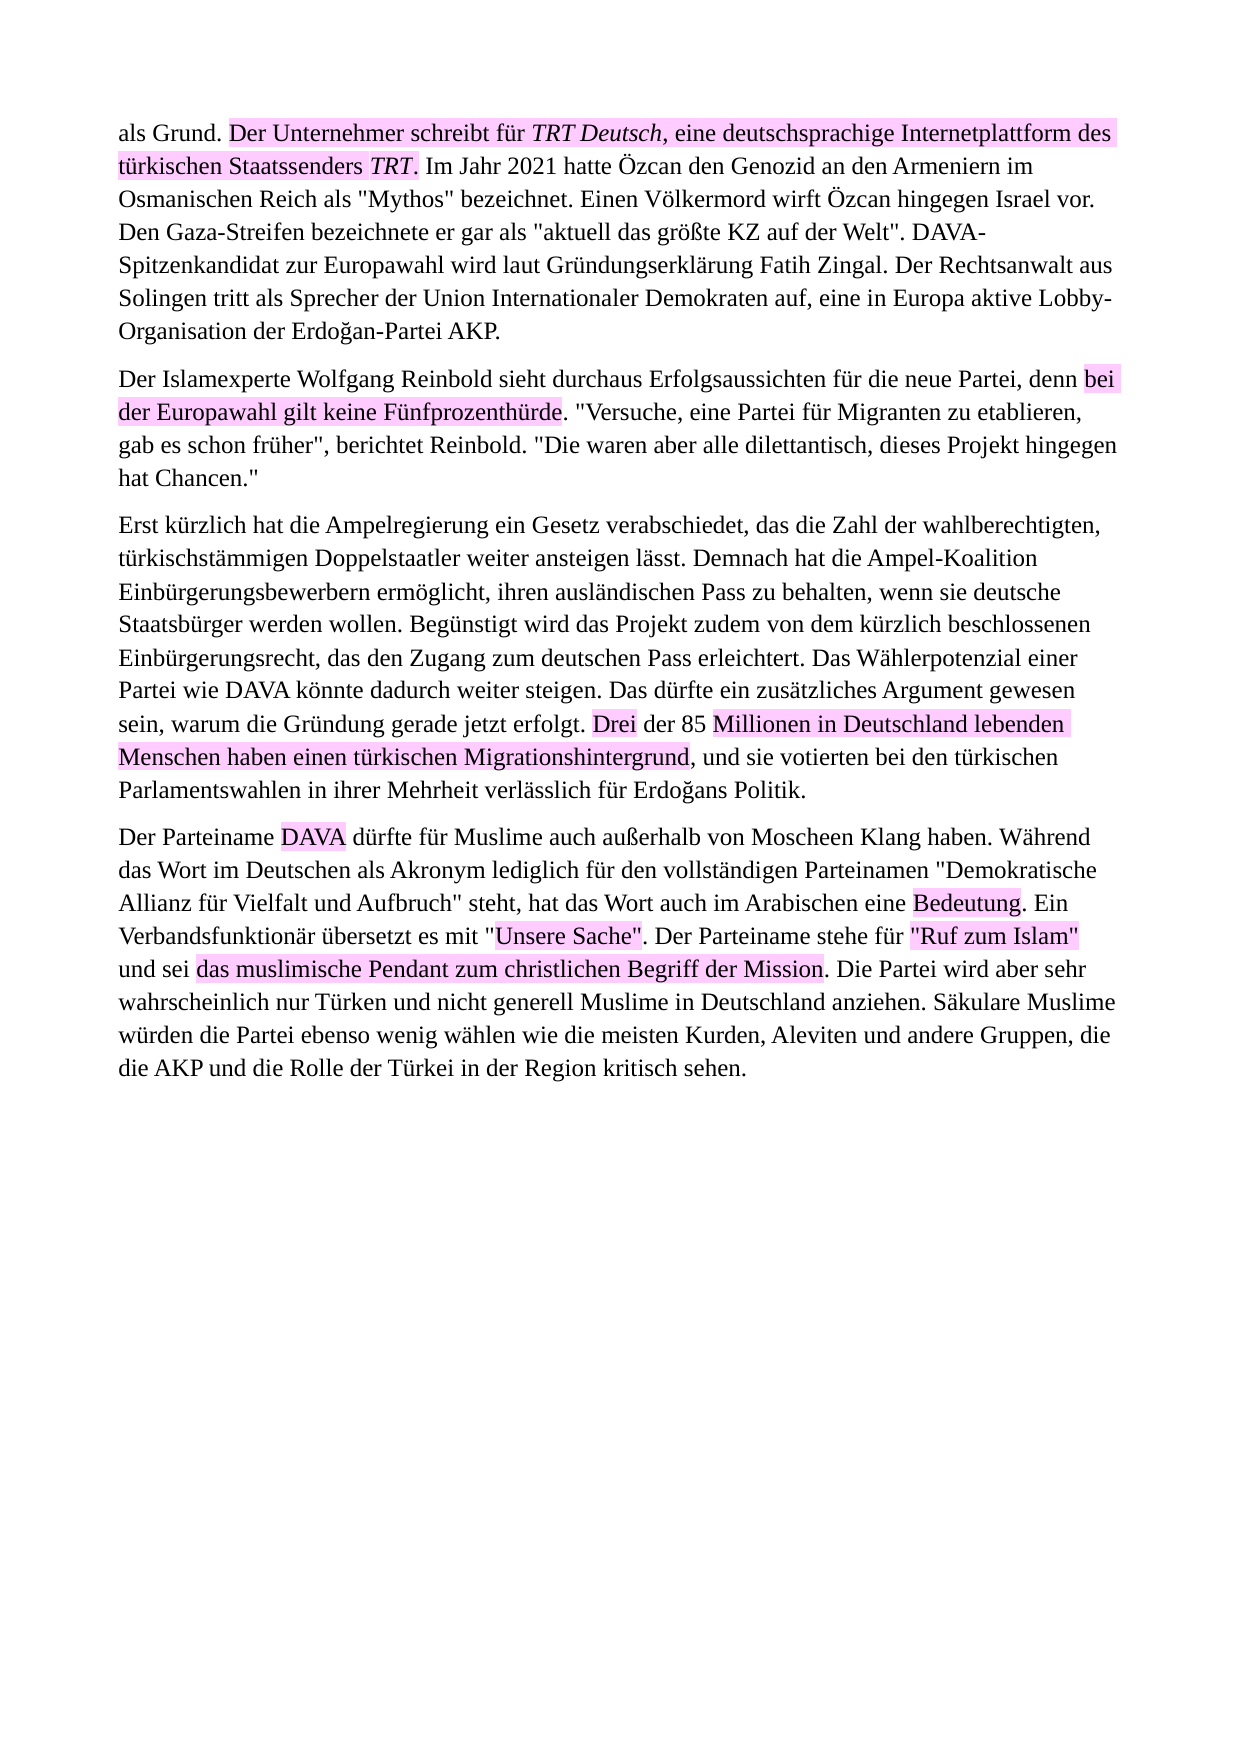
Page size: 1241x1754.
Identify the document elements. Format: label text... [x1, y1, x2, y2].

text als Grund. Der Unternehmer schreibt für TRT Deutsch, eine deutschsprachige Internetplattform des türkischen Staatssenders TRT. Im Jahr 2021 hatte Özcan den Genozid an den Armeniern im Osmanischen Reich als "Mythos" bezeichnet. Einen Völkermord wirft Özcan hingegen Israel vor. Den Gaza-Streifen bezeichnete er gar als "aktuell das größte KZ auf der Welt". DAVA-Spitzenkandidat zur Europawahl wird laut Gründungserklärung Fatih Zingal. Der Rechtsanwalt aus Solingen tritt als Sprecher der Union Internationaler Demokraten auf, eine in Europa aktive Lobby-Organisation der Erdoğan-Partei AKP. [118, 118, 1122, 345]
text Der Parteiname DAVA dürfte für Muslime auch außerhalb von Moscheen Klang haben. Während das Wort im Deutschen als Akronym lediglich für den vollständigen Parteinamen "Demokratische Allianz für Vielfalt und Aufbruch" steht, hat das Wort auch im Arabischen eine Bedeutung. Ein Verbandsfunktionär übersetzt es mit "Unsere Sache". Der Parteiname stehe für "Ruf zum Islam" und sei das muslimische Pendant zum christlichen Begriff der Mission. Die Partei wird aber sehr wahrscheinlich nur Türken und nicht generell Muslime in Deutschland anziehen. Säkulare Muslime würden die Partei ebenso wenig wählen wie die meisten Kurden, Aleviten und andere Gruppen, die die AKP und die Rolle der Türkei in der Region kritisch sehen. [118, 822, 1122, 1082]
text Erst kürzlich hat die Ampelregierung ein Gesetz verabschiedet, das die Zahl der wahlberechtigten, türkischstämmigen Doppelstaatler weiter ansteigen lässt. Demnach hat die Ampel-Koalition Einbürgerungsbewerbern ermöglicht, ihren ausländischen Pass zu behalten, wenn sie deutsche Staatsbürger werden wollen. Begünstigt wird das Projekt zudem von dem kürzlich beschlossenen Einbürgerungsrecht, das den Zugang zum deutschen Pass erleichtert. Das Wählerpotenzial einer Partei wie DAVA könnte dadurch weiter steigen. Das dürfte ein zusätzliches Argument gewesen sein, warum die Gründung gerade jetzt erfolgt. Drei der 85 Millionen in Deutschland lebenden Menschen haben einen türkischen Migrationshintergrund, und sie votierten bei den türkischen Parlamentswahlen in ihrer Mehrheit verlässlich für Erdoğans Politik. [118, 511, 1122, 803]
text Der Islamexperte Wolfgang Reinbold sieht durchaus Erfolgsaussichten für die neue Partei, denn bei der Europawahl gilt keine Fünfprozenthürde. "Versuche, eine Partei für Migranten zu etablieren, gab es schon früher", berichtet Reinbold. "Die waren aber alle dilettantisch, dieses Projekt hingegen hat Chancen." [118, 364, 1122, 492]
